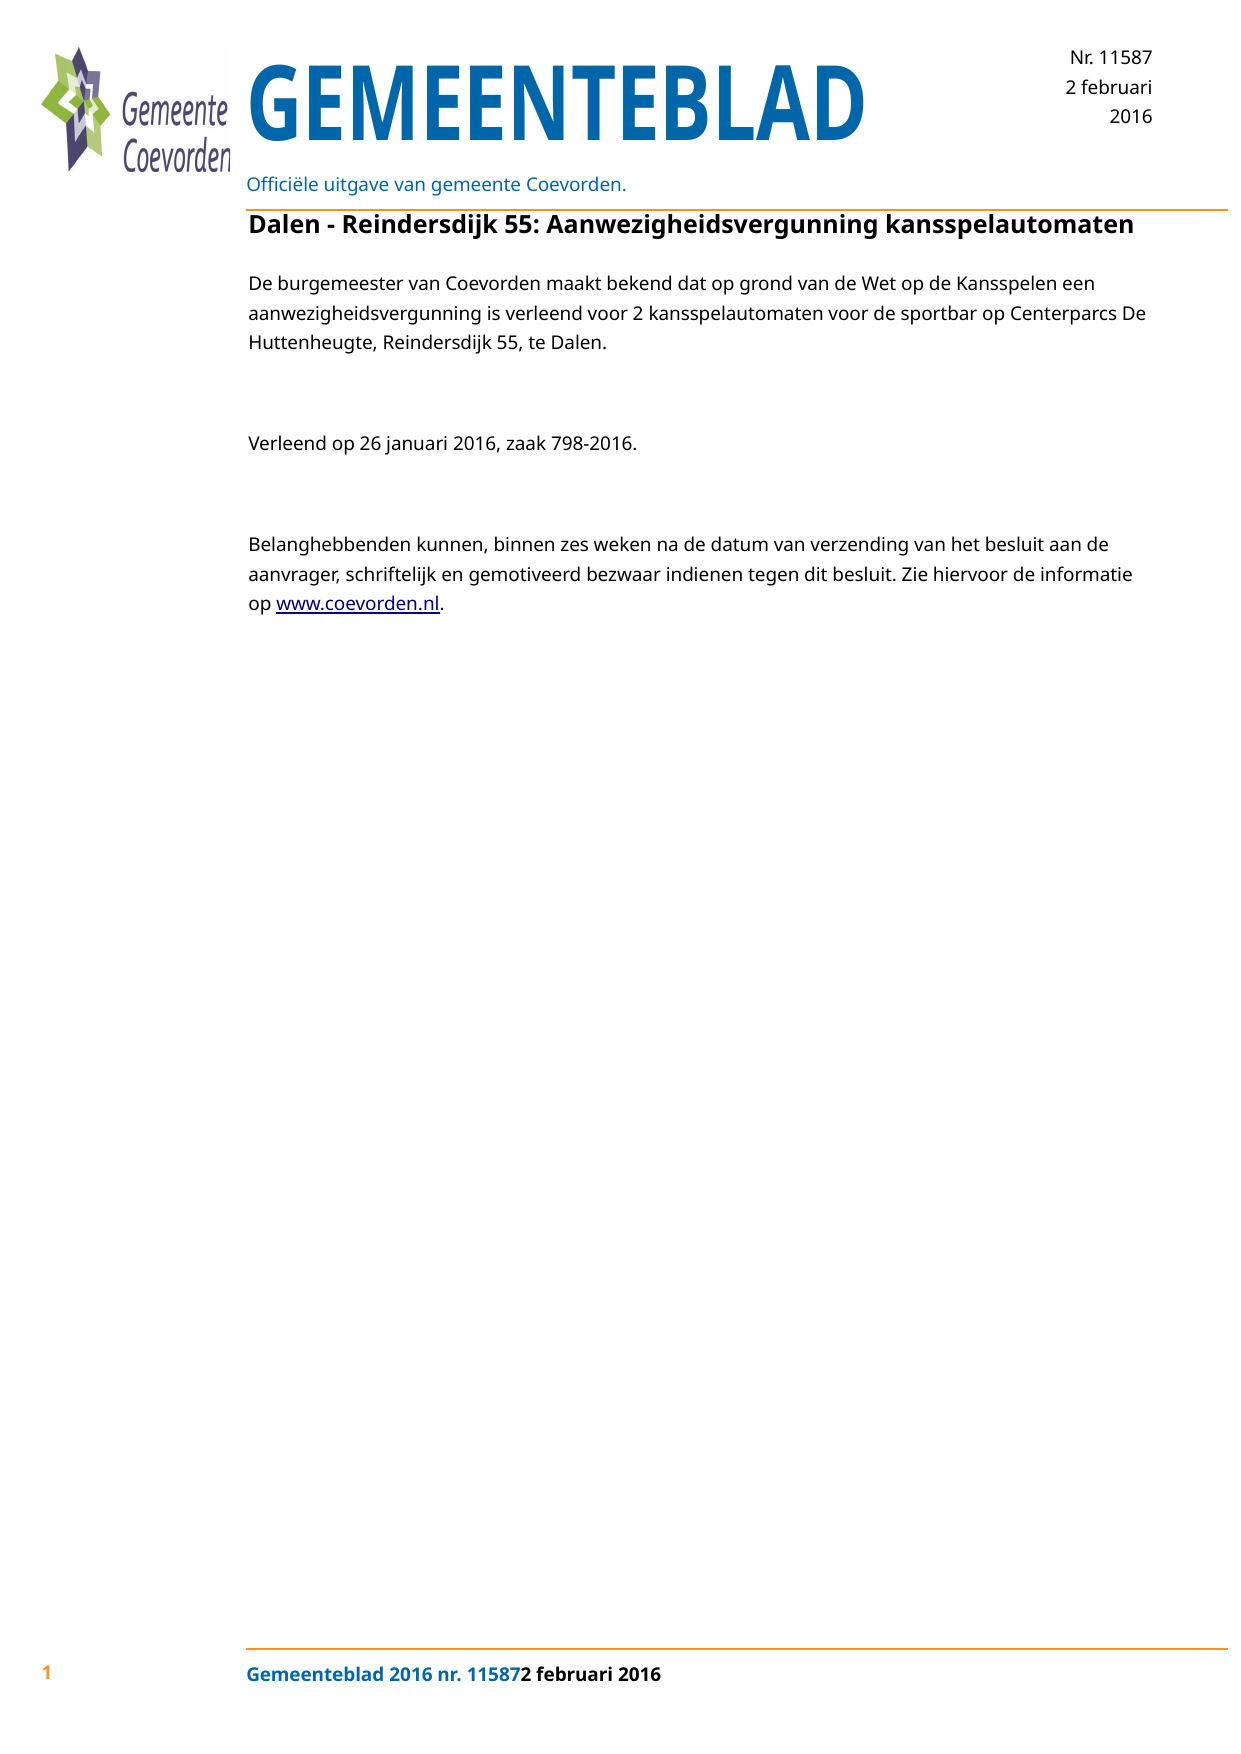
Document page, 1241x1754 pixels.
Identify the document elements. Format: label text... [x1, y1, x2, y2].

text Belanghebbenden kunnen, binnen zes weken na de datum van verzending van het besluit aan de aanvrager, schriftelijk en gemotiveerd bezwaar indienen tegen dit besluit. Zie hiervoor de informatie op www.coevorden.nl. [248, 531, 1152, 616]
picture [41, 47, 231, 172]
text De burgemeester van Coevorden maakt bekend dat op grond van de Wet op de Kansspelen een aanwezigheidsvergunning is verleend voor 2 kansspelautomaten voor de sportbar op Centerparcs De Huttenheugte, Reindersdijk 55, te Dalen. [248, 270, 1152, 355]
text Verleend op 26 januari 2016, zaak 798-2016. [248, 430, 1152, 456]
text Dalen - Reindersdijk 55: Aanwezigheidsvergunning kansspelautomaten [248, 211, 1152, 241]
